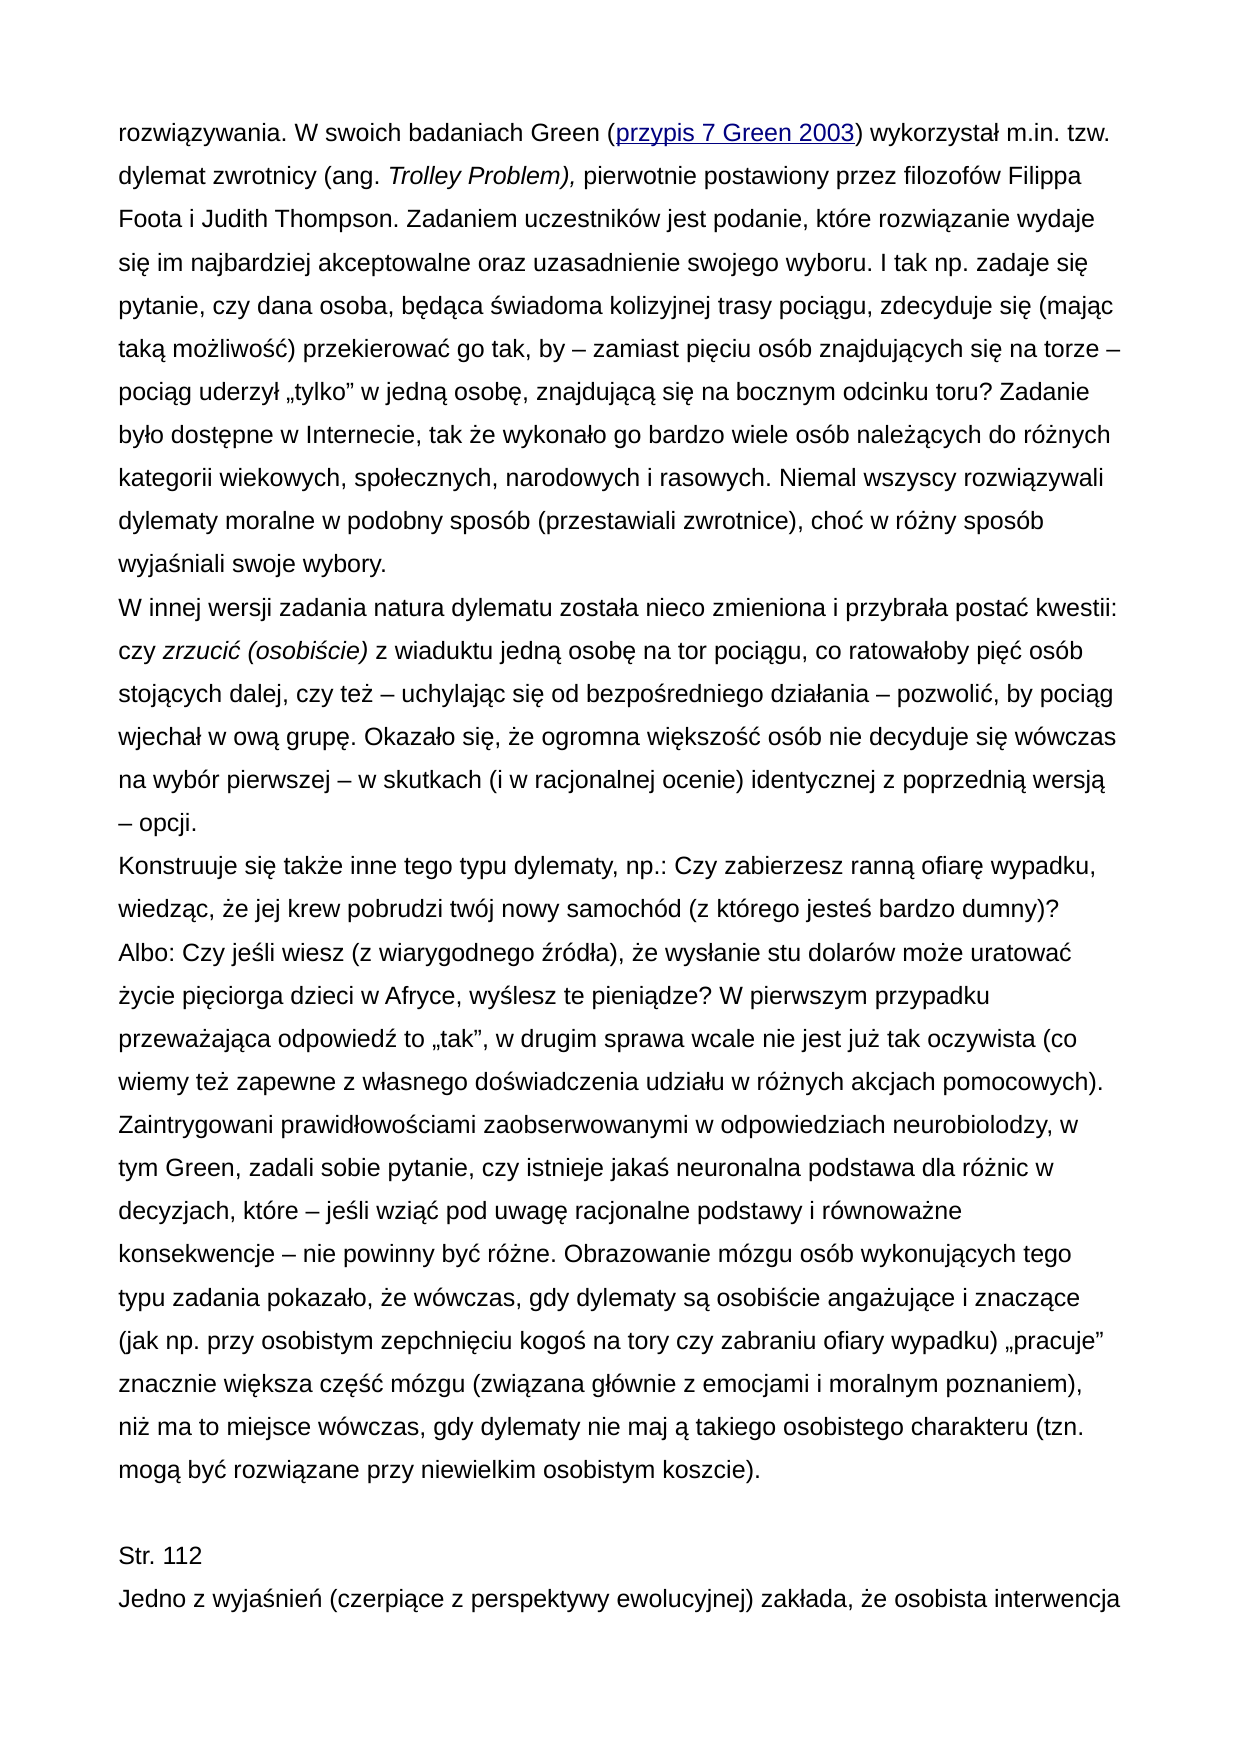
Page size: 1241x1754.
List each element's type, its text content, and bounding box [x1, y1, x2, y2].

text Konstruuje się także inne tego typu dylematy, np.: Czy zabierzesz ranną ofiarę wypadku, wiedząc, że jej krew pobrudzi twój nowy samochód (z którego jesteś bardzo dumny)? Albo: Czy jeśli wiesz (z wiarygodnego źródła), że wysłanie stu dolarów może uratować życie pięciorga dzieci w Afryce, wyślesz te pieniądze? W pierwszym przypadku przeważająca odpowiedź to „tak”, w drugim sprawa wcale nie jest już tak oczywista (co wiemy też zapewne z własnego doświadczenia udziału w różnych akcjach pomocowych). [118, 851, 1122, 1096]
text Jedno z wyjaśnień (czerpiące z perspektywy ewolucyjnej) zakłada, że osobista interwencja [118, 1584, 1122, 1613]
text rozwiązywania. W swoich badaniach Green (przypis 7 Green 2003) wykorzystał m.in. tzw. dylemat zwrotnicy (ang. Trolley Problem), pierwotnie postawiony przez filozofów Filippa Foota i Judith Thompson. Zadaniem uczestników jest podanie, które rozwiązanie wydaje się im najbardziej akceptowalne oraz uzasadnienie swojego wyboru. I tak np. zadaje się pytanie, czy dana osoba, będąca świadoma kolizyjnej trasy pociągu, zdecyduje się (mając taką możliwość) przekierować go tak, by – zamiast pięciu osób znajdujących się na torze – pociąg uderzył „tylko” w jedną osobę, znajdującą się na bocznym odcinku toru? Zadanie było dostępne w Internecie, tak że wykonało go bardzo wiele osób należących do różnych kategorii wiekowych, społecznych, narodowych i rasowych. Niemal wszyscy rozwiązywali dylematy moralne w podobny sposób (przestawiali zwrotnice), choć w różny sposób wyjaśniali swoje wybory. [118, 118, 1122, 578]
text W innej wersji zadania natura dylematu została nieco zmieniona i przybrała postać kwestii: czy zrzucić (osobiście) z wiaduktu jedną osobę na tor pociągu, co ratowałoby pięć osób stojących dalej, czy też – uchylając się od bezpośredniego działania – pozwolić, by pociąg wjechał w ową grupę. Okazało się, że ogromna większość osób nie decyduje się wówczas na wybór pierwszej – w skutkach (i w racjonalnej ocenie) identycznej z poprzednią wersją – opcji. [118, 592, 1122, 837]
text Str. 112 [118, 1541, 1122, 1570]
text Zaintrygowani prawidłowościami zaobserwowanymi w odpowiedziach neurobiolodzy, w tym Green, zadali sobie pytanie, czy istnieje jakaś neuronalna podstawa dla różnic w decyzjach, które – jeśli wziąć pod uwagę racjonalne podstawy i równoważne konsekwencje – nie powinny być różne. Obrazowanie mózgu osób wykonujących tego typu zadania pokazało, że wówczas, gdy dylematy są osobiście angażujące i znaczące (jak np. przy osobistym zepchnięciu kogoś na tory czy zabraniu ofiary wypadku) „pracuje” znacznie większa część mózgu (związana głównie z emocjami i moralnym poznaniem), niż ma to miejsce wówczas, gdy dylematy nie maj ą takiego osobistego charakteru (tzn. mogą być rozwiązane przy niewielkim osobistym koszcie). [118, 1110, 1122, 1484]
